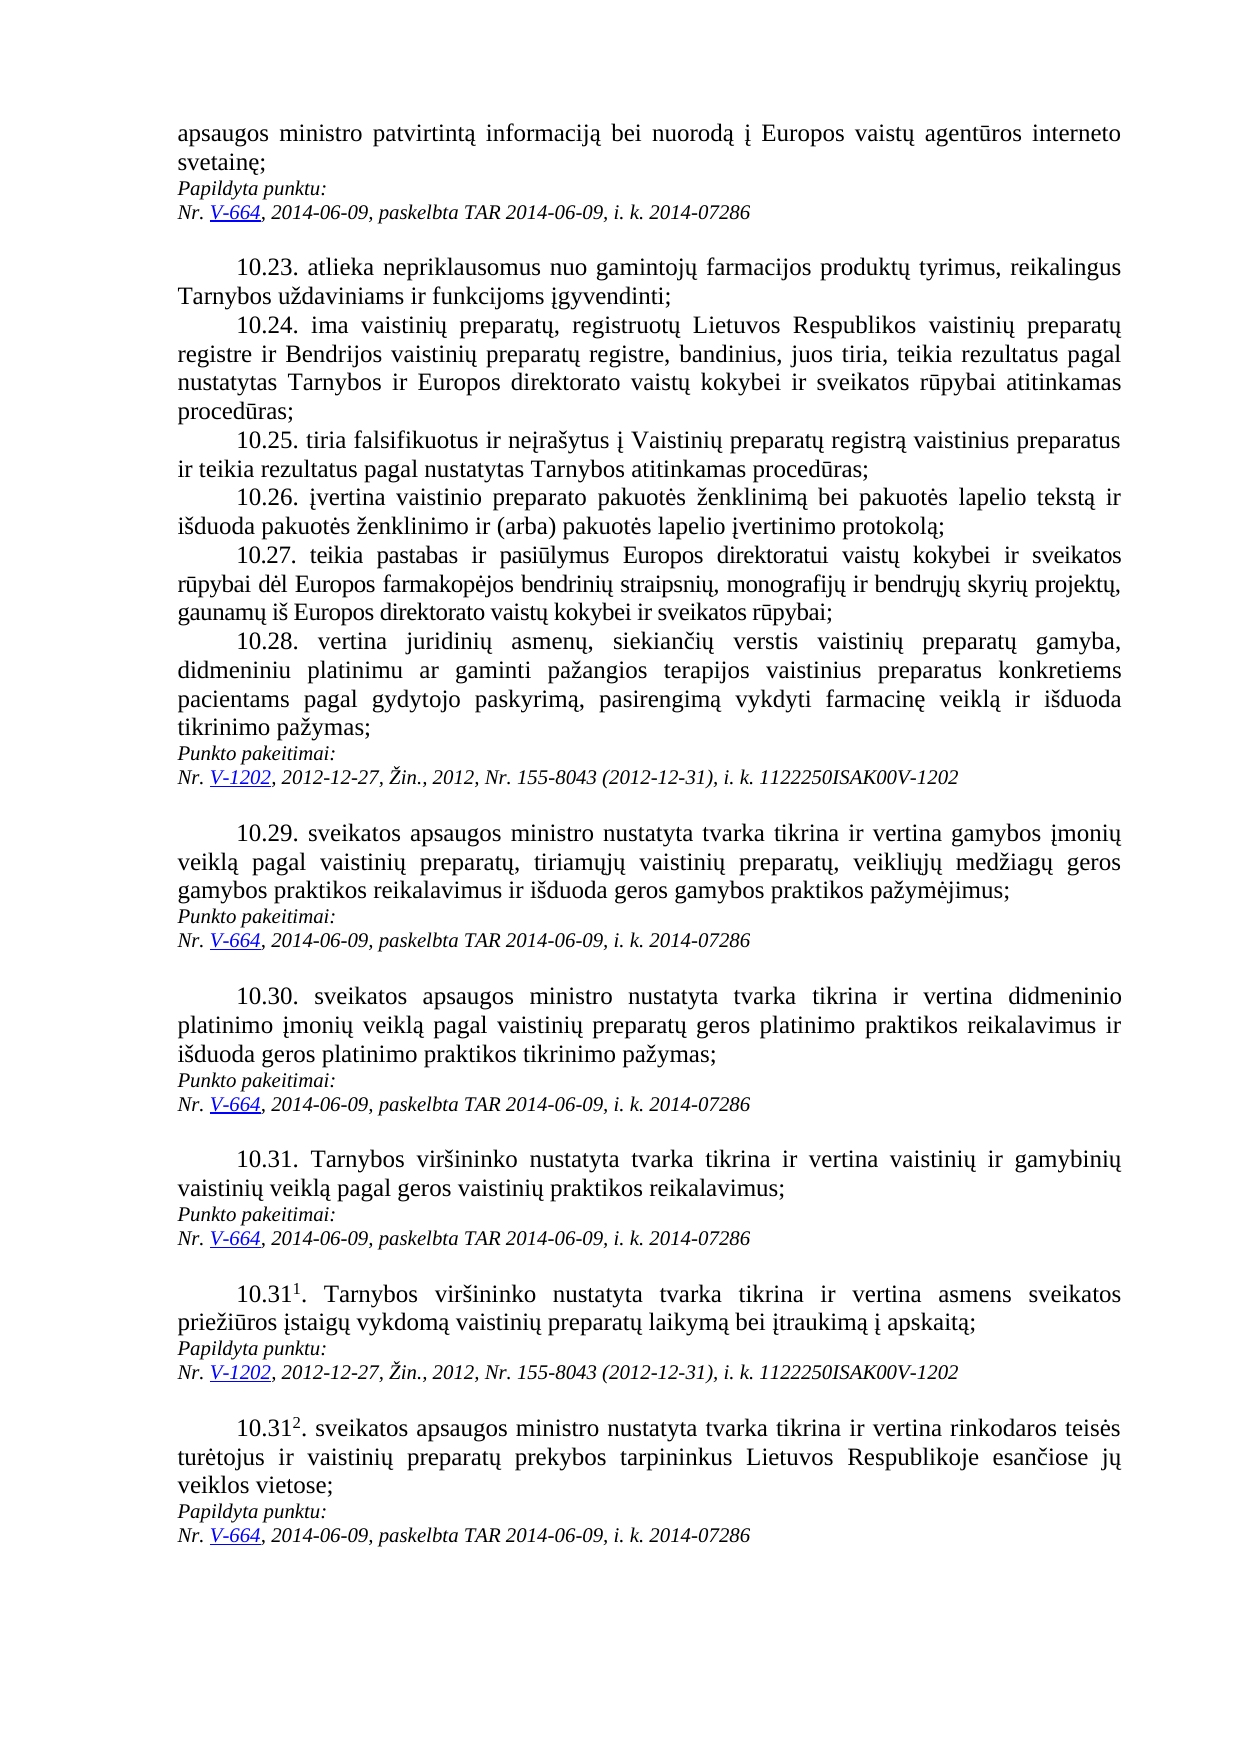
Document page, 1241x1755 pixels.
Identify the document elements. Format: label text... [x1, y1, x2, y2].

text Nr. V-664, 2014-06-09, paskelbta TAR 2014-06-09, i. k. 2014-07286 [177, 928, 1122, 952]
text Papildyta punktu: [177, 1336, 1122, 1360]
text Nr. V-664, 2014-06-09, paskelbta TAR 2014-06-09, i. k. 2014-07286 [177, 200, 1122, 224]
text Papildyta punktu: [177, 176, 1122, 200]
text Papildyta punktu: [177, 1499, 1122, 1523]
text Nr. V-664, 2014-06-09, paskelbta TAR 2014-06-09, i. k. 2014-07286 [177, 1523, 1122, 1547]
text Punkto pakeitimai: [177, 741, 1122, 765]
text 10.23. atlieka nepriklausomus nuo gamintojų farmacijos produktų tyrimus, reikalingus Tarnybos uždaviniams ir funkcijoms įgyvendinti; [177, 252, 1122, 310]
text 10.29. sveikatos apsaugos ministro nustatyta tvarka tikrina ir vertina gamybos įmonių veiklą pagal vaistinių preparatų, tiriamųjų vaistinių preparatų, veikliųjų medžiagų geros gamybos praktikos reikalavimus ir išduoda geros gamybos praktikos pažymėjimus; [177, 818, 1122, 904]
text Punkto pakeitimai: [177, 904, 1122, 928]
text Nr. V-1202, 2012-12-27, Žin., 2012, Nr. 155-8043 (2012-12-31), i. k. 1122250ISAK00V-1202 [177, 765, 1122, 789]
text Punkto pakeitimai: [177, 1067, 1122, 1092]
text 10.312. sveikatos apsaugos ministro nustatyta tvarka tikrina ir vertina rinkodaros teisės turėtojus ir vaistinių preparatų prekybos tarpininkus Lietuvos Respublikoje esančiose jų veiklos vietose; [177, 1413, 1122, 1499]
text 10.25. tiria falsifikuotus ir neįrašytus į Vaistinių preparatų registrą vaistinius preparatus ir teikia rezultatus pagal nustatytas Tarnybos atitinkamas procedūras; [177, 425, 1122, 482]
text Punkto pakeitimai: [177, 1202, 1122, 1226]
text apsaugos ministro patvirtintą informaciją bei nuorodą į Europos vaistų agentūros interneto svetainę; [177, 118, 1122, 176]
text 10.26. įvertina vaistinio preparato pakuotės ženklinimą bei pakuotės lapelio tekstą ir išduoda pakuotės ženklinimo ir (arba) pakuotės lapelio įvertinimo protokolą; [177, 482, 1122, 540]
text 10.27. teikia pastabas ir pasiūlymus Europos direktoratui vaistų kokybei ir sveikatos rūpybai dėl Europos farmakopėjos bendrinių straipsnių, monografijų ir bendrųjų skyrių projektų, gaunamų iš Europos direktorato vaistų kokybei ir sveikatos rūpybai; [177, 540, 1122, 626]
text 10.311. Tarnybos viršininko nustatyta tvarka tikrina ir vertina asmens sveikatos priežiūros įstaigų vykdomą vaistinių preparatų laikymą bei įtraukimą į apskaitą; [177, 1279, 1122, 1336]
text 10.30. sveikatos apsaugos ministro nustatyta tvarka tikrina ir vertina didmeninio platinimo įmonių veiklą pagal vaistinių preparatų geros platinimo praktikos reikalavimus ir išduoda geros platinimo praktikos tikrinimo pažymas; [177, 981, 1122, 1067]
text Nr. V-664, 2014-06-09, paskelbta TAR 2014-06-09, i. k. 2014-07286 [177, 1226, 1122, 1250]
text 10.24. ima vaistinių preparatų, registruotų Lietuvos Respublikos vaistinių preparatų registre ir Bendrijos vaistinių preparatų registre, bandinius, juos tiria, teikia rezultatus pagal nustatytas Tarnybos ir Europos direktorato vaistų kokybei ir sveikatos rūpybai atitinkamas procedūras; [177, 310, 1122, 425]
text 10.28. vertina juridinių asmenų, siekiančių verstis vaistinių preparatų gamyba, didmeniniu platinimu ar gaminti pažangios terapijos vaistinius preparatus konkretiems pacientams pagal gydytojo paskyrimą, pasirengimą vykdyti farmacinę veiklą ir išduoda tikrinimo pažymas; [177, 626, 1122, 741]
text Nr. V-664, 2014-06-09, paskelbta TAR 2014-06-09, i. k. 2014-07286 [177, 1092, 1122, 1116]
text Nr. V-1202, 2012-12-27, Žin., 2012, Nr. 155-8043 (2012-12-31), i. k. 1122250ISAK00V-1202 [177, 1360, 1122, 1384]
text 10.31. Tarnybos viršininko nustatyta tvarka tikrina ir vertina vaistinių ir gamybinių vaistinių veiklą pagal geros vaistinių praktikos reikalavimus; [177, 1144, 1122, 1202]
